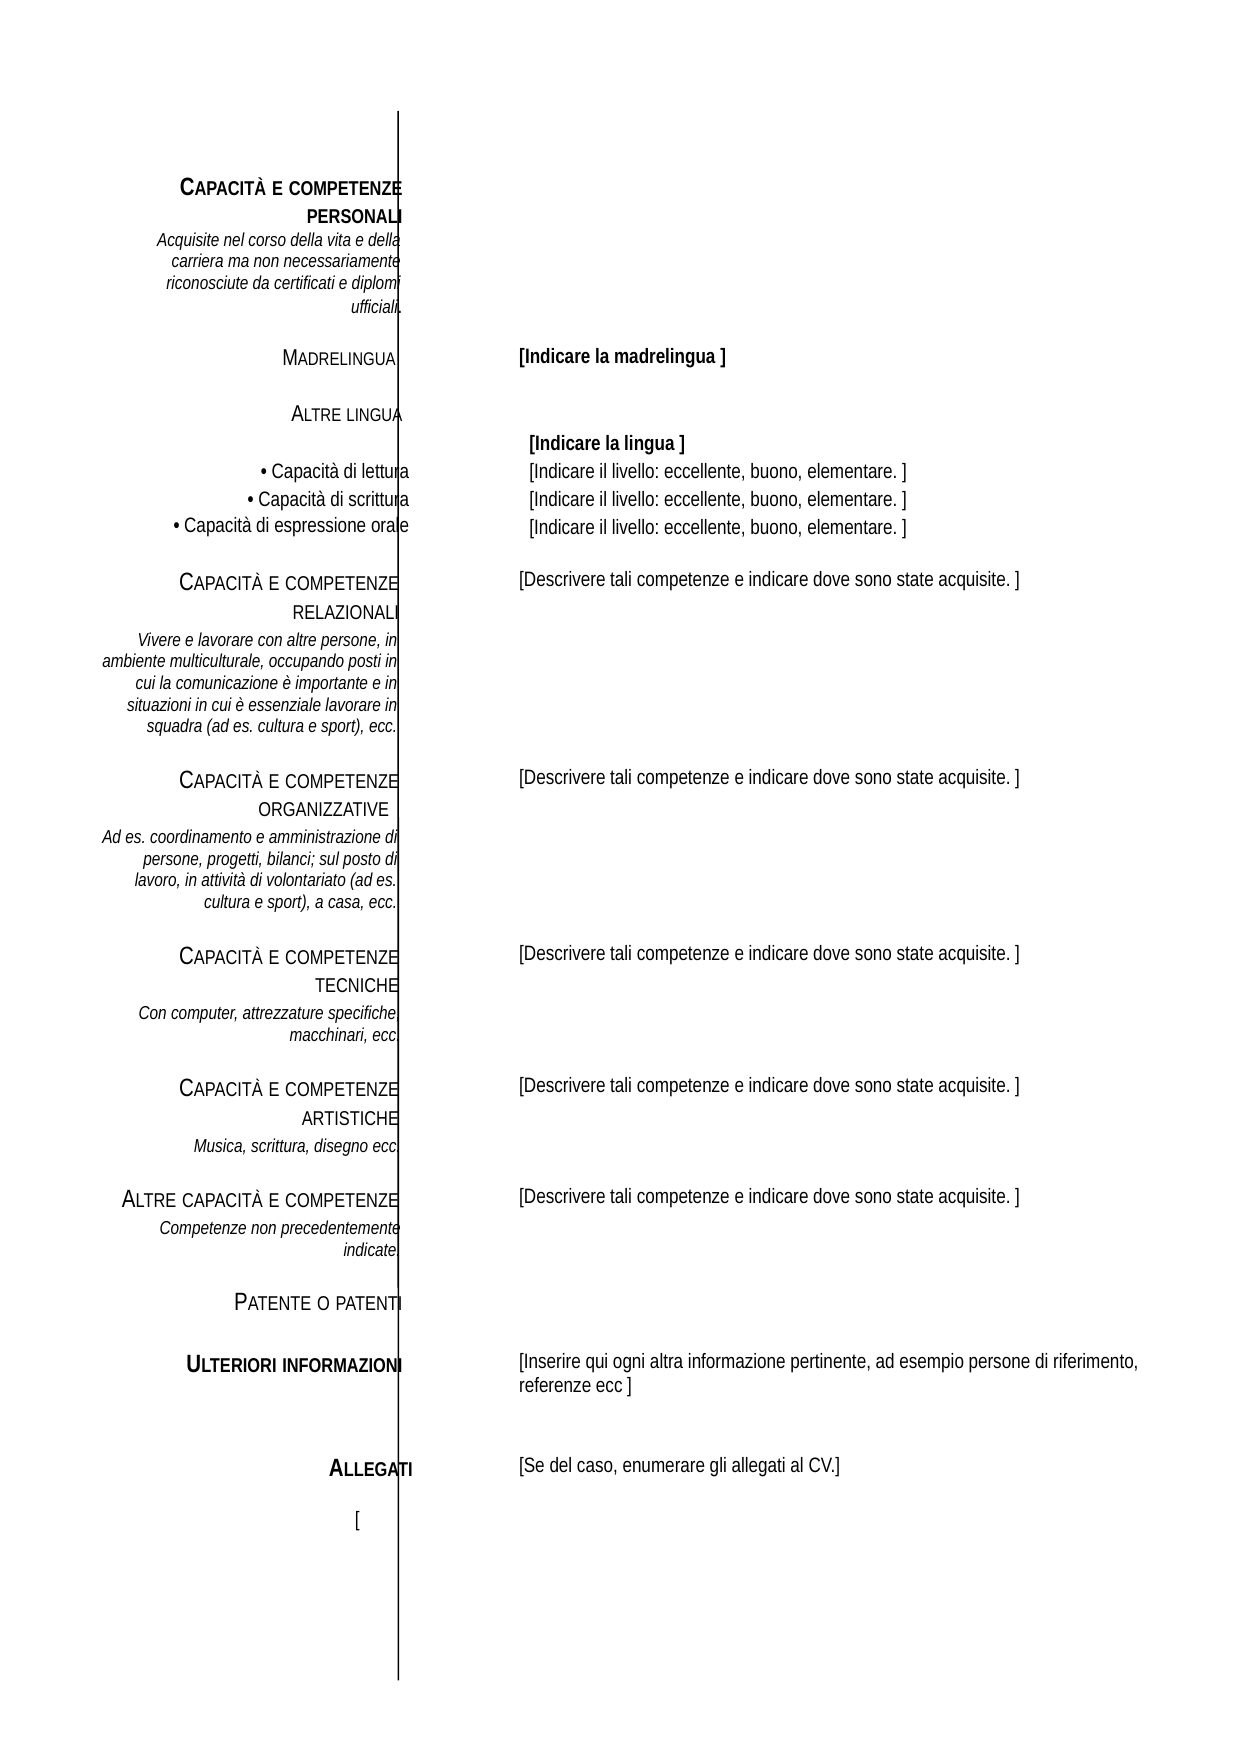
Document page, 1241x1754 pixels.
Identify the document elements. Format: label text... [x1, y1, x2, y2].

table_cell • Capacità di espressione orale [107, 513, 397, 541]
table_cell [Indicare il livello: eccellente, buono, elementare. ] [528, 485, 1196, 513]
table_header [Indicare la madrelingua ] [518, 341, 1182, 372]
table_header SOLO SE PERTINENTE (ad esempio nel caso di selezione per autista) [433, 1286, 1186, 1323]
table_cell • Capacità di scrittura [107, 485, 397, 513]
table_header Capacità e competenze artistiche Musica, scrittura, disegno ecc. [97, 1071, 397, 1158]
table_cell [107, 429, 397, 457]
table_header [403, 1286, 433, 1323]
table_cell [Indicare il livello: eccellente, buono, elementare. ] [528, 513, 1196, 541]
table_header [403, 565, 518, 739]
table_header Patente o patenti [97, 1286, 397, 1323]
table_header Altre lingua [107, 400, 397, 429]
table_header [17, 1451, 107, 1507]
table_header [414, 400, 528, 429]
table_header Madrelingua [97, 341, 397, 372]
table_header Capacità e competenze personali Acquisite nel corso della vita e della carriera ma non necessariamente riconosciute da certificati e diplomi ufficiali. [107, 172, 397, 317]
table_header [Descrivere tali competenze e indicare dove sono state acquisite. ] [518, 1183, 1186, 1262]
table_cell [Indicare la lingua ] [528, 429, 1196, 457]
table_cell [17, 1507, 324, 1627]
table_header Altre capacità e competenze Competenze non precedentemente indicate. [97, 1183, 397, 1262]
table_cell [414, 513, 528, 541]
table_header [414, 1451, 518, 1507]
table_cell [Indicare il livello: eccellente, buono, elementare. ] [528, 457, 1196, 485]
table_header [Descrivere tali competenze e indicare dove sono state acquisite. ] [518, 939, 1186, 1047]
table_cell [414, 457, 528, 485]
table_header [Se del caso, enumerare gli allegati al CV.] [518, 1451, 1196, 1507]
table_header [403, 1348, 518, 1399]
table_cell • Capacità di lettura [107, 457, 397, 485]
table_header [403, 1071, 518, 1158]
table_cell [1106, 1507, 1196, 1627]
table_cell [399, 429, 413, 457]
table_cell [414, 429, 528, 457]
table_cell [400, 1507, 1106, 1627]
table_header [403, 1183, 518, 1262]
table_header [Descrivere tali competenze e indicare dove sono state acquisite. ] [518, 565, 1186, 739]
table_header [403, 763, 518, 914]
table_header Allegati [400, 1451, 413, 1507]
table_header [400, 341, 518, 372]
table_header [403, 939, 518, 1047]
table_header Ulteriori informazioni [97, 1348, 397, 1399]
table_header [528, 400, 1196, 429]
table_header [Descrivere tali competenze e indicare dove sono state acquisite. ] [518, 763, 1186, 914]
table_header [Descrivere tali competenze e indicare dove sono state acquisite. ] [518, 1071, 1186, 1158]
table_header Capacità e competenze relazionali Vivere e lavorare con altre persone, in ambiente multiculturale, occupando posti in cui la comunicazione è importante e in situazioni in cui è essenziale lavorare in squadra (ad es. cultura e sport), ecc. [97, 565, 397, 739]
table_cell [324, 1507, 353, 1627]
table_header [Inserire qui ogni altra informazione pertinente, ad esempio persone di riferimento, referenze ecc ] [518, 1348, 1186, 1399]
table_header Capacità e competenze tecniche Con computer, attrezzature specifiche, macchinari, ecc. [97, 939, 397, 1047]
table_cell [ [354, 1507, 397, 1627]
table_cell [414, 485, 528, 513]
table_header Altre lingua [399, 400, 413, 429]
table_header Capacità e competenze organizzative Ad es. coordinamento e amministrazione di persone, progetti, bilanci; sul posto di lavoro, in attività di volontariato (ad es. cultura e sport), a casa, ecc. [97, 763, 397, 914]
table_header Allegati [107, 1451, 397, 1507]
